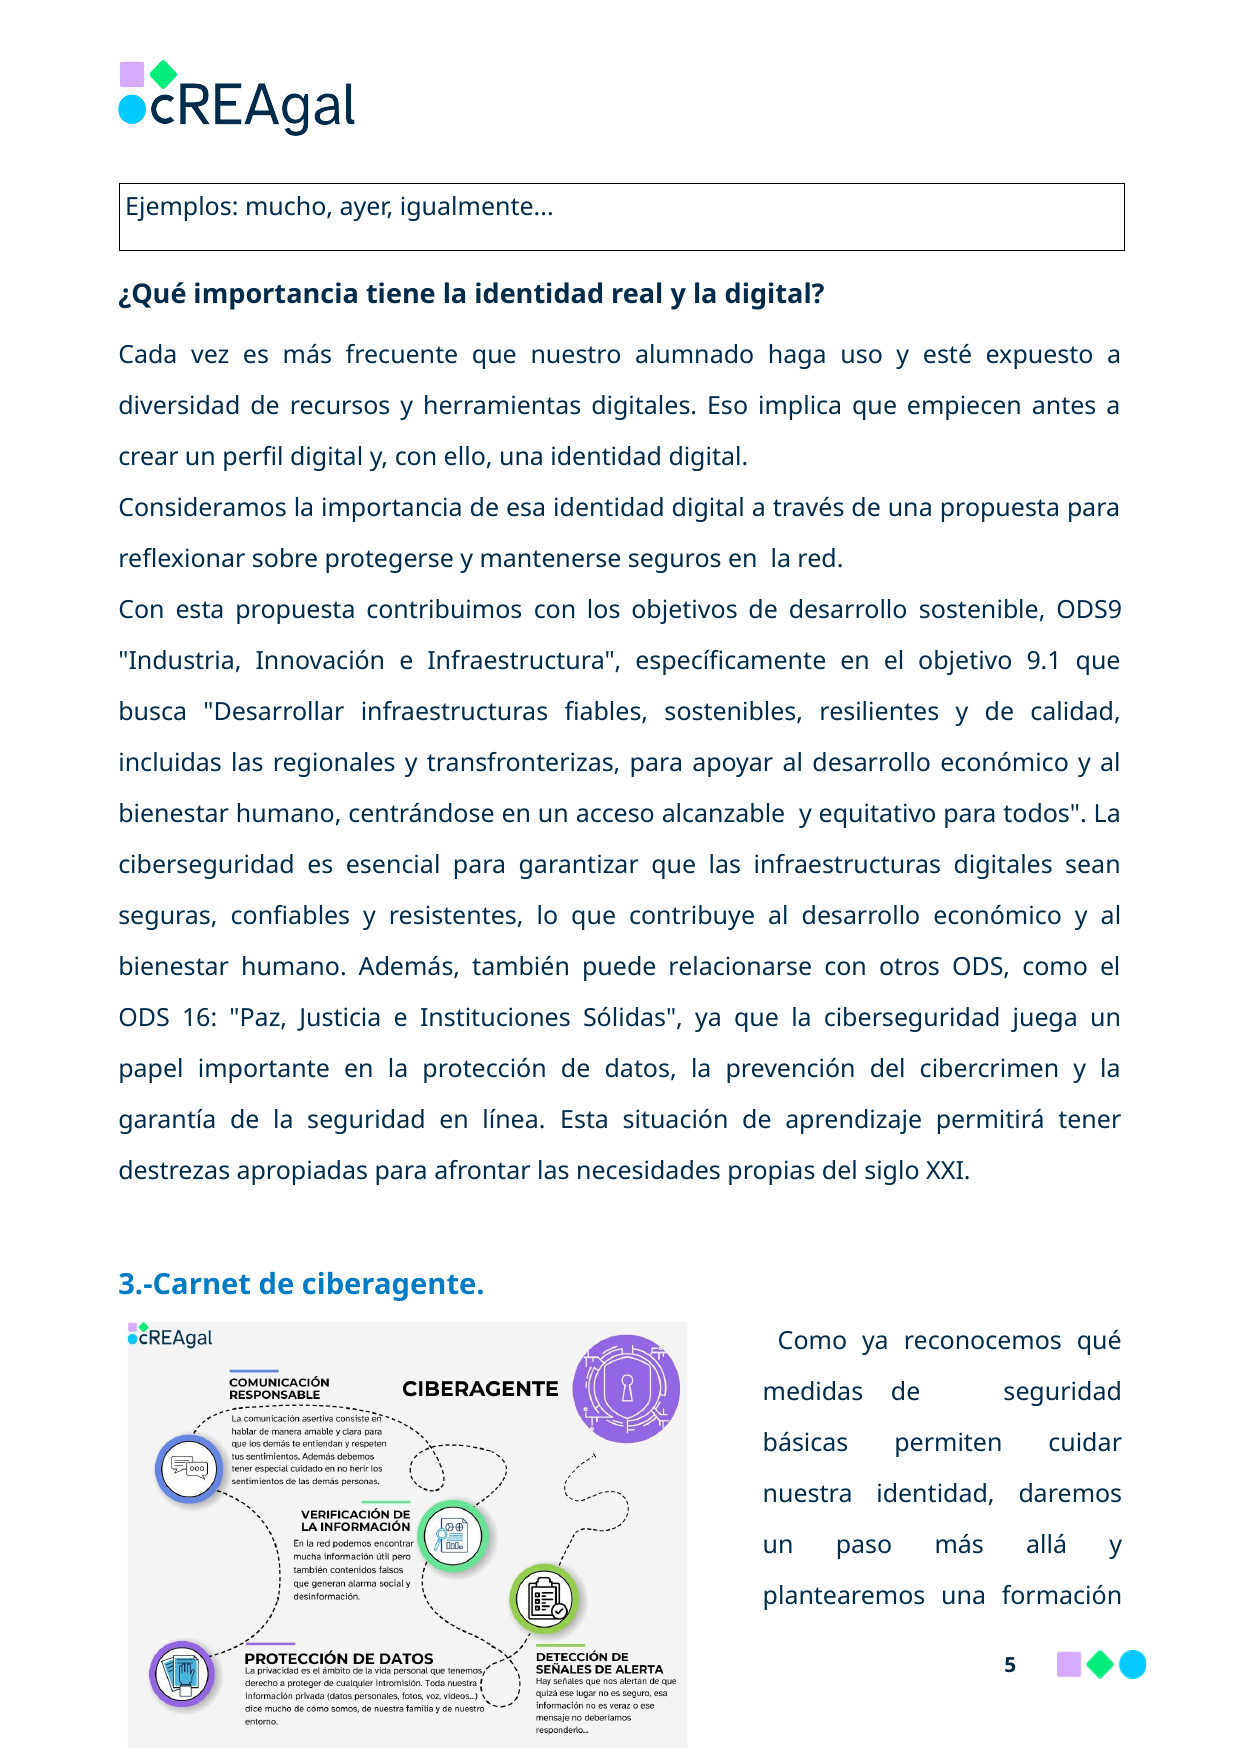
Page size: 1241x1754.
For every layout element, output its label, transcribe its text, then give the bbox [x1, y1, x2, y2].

subtitle ¿Qué importancia tiene la identidad real y la digital? [118, 275, 1122, 312]
table_cell Ejemplos: mucho, ayer, igualmente... [120, 184, 1124, 250]
text Cada vez es más frecuente que nuestro alumnado haga uso y esté expuesto a diversidad de recursos y herramientas digitales. Eso implica que empiecen antes a crear un perfil digital y, con ello, una identidad digital. [118, 336, 1122, 472]
text Como ya reconocemos qué medidas de seguridad básicas permiten cuidar nuestra identidad, daremos un paso más allá y plantearemos una formación [688, 1323, 1122, 1612]
subtitle 3.-Carnet de ciberagente. [118, 1263, 1122, 1303]
text Con esta propuesta contribuimos con los objetivos de desarrollo sostenible, ODS9 "Industria, Innovación e Infraestructura", específicamente en el objetivo 9.1 que busca "Desarrollar infraestructuras fiables, sostenibles, resilientes y de calidad, incluidas las regionales y transfronterizas, para apoyar al desarrollo económico y al bienestar humano, centrándose en un acceso alcanzable y equitativo para todos". La ciberseguridad es esencial para garantizar que las infraestructuras digitales sean seguras, confiables y resistentes, lo que contribuye al desarrollo económico y al bienestar humano. Además, también puede relacionarse con otros ODS, como el ODS 16: "Paz, Justicia e Instituciones Sólidas", ya que la ciberseguridad juega un papel importante en la protección de datos, la prevención del cibercrimen y la garantía de la seguridad en línea. Esta situación de aprendizaje permitirá tener destrezas apropiadas para afrontar las necesidades propias del siglo XXI. [118, 592, 1122, 1187]
picture [1057, 1650, 1130, 1679]
picture [127, 1322, 688, 1748]
picture [1136, 1667, 1147, 1679]
picture [118, 60, 355, 136]
text Consideramos la importancia de esa identidad digital a través de una propuesta para reflexionar sobre protegerse y mantenerse seguros en la red. [118, 489, 1122, 574]
picture [1137, 1650, 1147, 1661]
